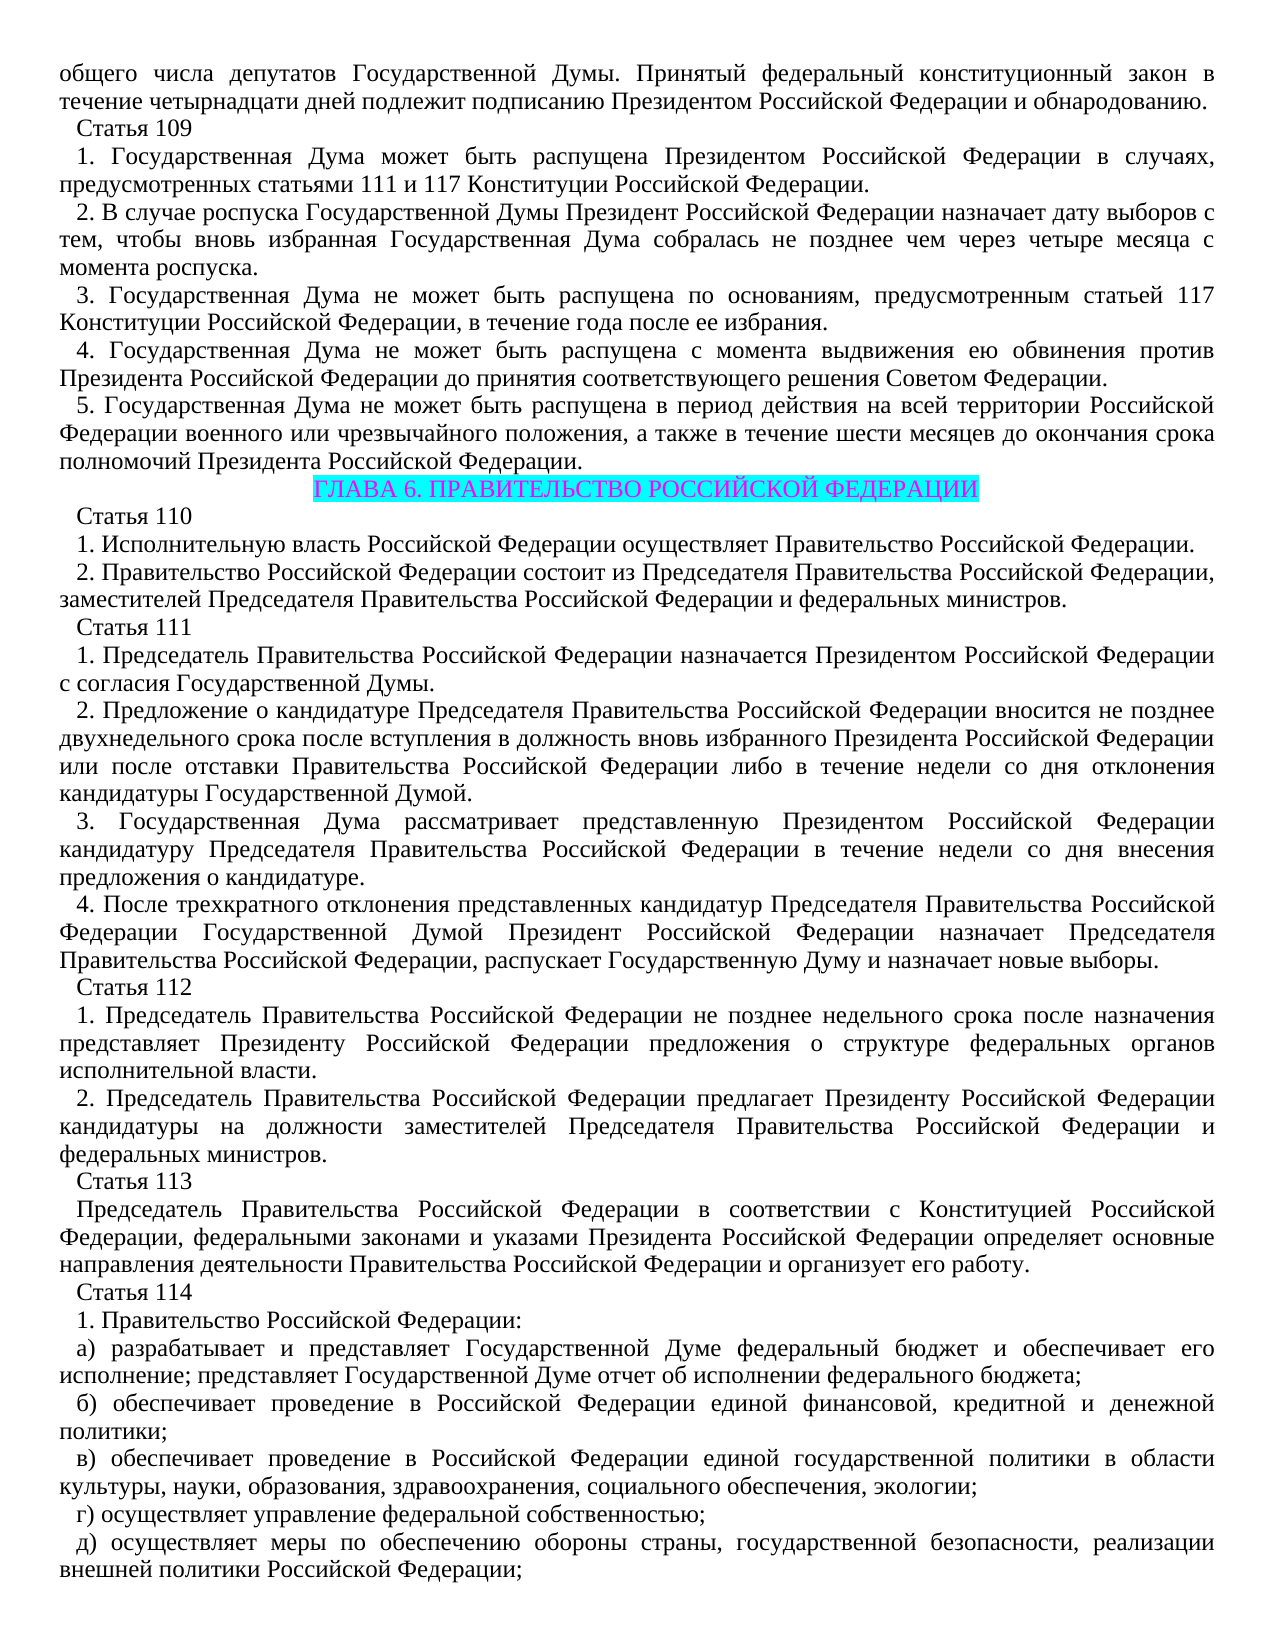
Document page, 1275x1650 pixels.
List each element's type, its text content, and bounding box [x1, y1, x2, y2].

text Статья 110 [59, 502, 1216, 530]
text общего числа депутатов Государственной Думы. Принятый федеральный конституционный закон в течение четырнадцати дней подлежит подписанию Президентом Российской Федерации и обнародованию. [59, 59, 1216, 114]
text 1. Исполнительную власть Российской Федерации осуществляет Правительство Российской Федерации. [59, 530, 1216, 558]
text 2. Председатель Правительства Российской Федерации предлагает Президенту Российской Федерации кандидатуры на должности заместителей Председателя Правительства Российской Федерации и федеральных министров. [59, 1084, 1216, 1167]
text 1. Председатель Правительства Российской Федерации назначается Президентом Российской Федерации с согласия Государственной Думы. [59, 641, 1216, 696]
text а) разрабатывает и представляет Государственной Думе федеральный бюджет и обеспечивает его исполнение; представляет Государственной Думе отчет об исполнении федерального бюджета; [59, 1334, 1216, 1389]
text 1. Правительство Российской Федерации: [59, 1306, 1216, 1334]
text Статья 112 [59, 973, 1216, 1001]
text Статья 111 [59, 613, 1216, 641]
text 4. Государственная Дума не может быть распущена с момента выдвижения ею обвинения против Президента Российской Федерации до принятия соответствующего решения Советом Федерации. [59, 336, 1216, 392]
text в) обеспечивает проведение в Российской Федерации единой государственной политики в области культуры, науки, образования, здравоохранения, социального обеспечения, экологии; [59, 1444, 1216, 1500]
text Статья 114 [59, 1278, 1216, 1306]
text г) осуществляет управление федеральной собственностью; [59, 1500, 1216, 1528]
text Статья 113 [59, 1167, 1216, 1195]
text 1. Председатель Правительства Российской Федерации не позднее недельного срока после назначения представляет Президенту Российской Федерации предложения о структуре федеральных органов исполнительной власти. [59, 1001, 1216, 1084]
text 2. Предложение о кандидатуре Председателя Правительства Российской Федерации вносится не позднее двухнедельного срока после вступления в должность вновь избранного Президента Российской Федерации или после отставки Правительства Российской Федерации либо в течение недели со дня отклонения кандидатуры Государственной Думой. [59, 696, 1216, 807]
text 1. Государственная Дума может быть распущена Президентом Российской Федерации в случаях, предусмотренных статьями 111 и 117 Конституции Российской Федерации. [59, 142, 1216, 198]
text 4. После трехкратного отклонения представленных кандидатур Председателя Правительства Российской Федерации Государственной Думой Президент Российской Федерации назначает Председателя Правительства Российской Федерации, распускает Государственную Думу и назначает новые выборы. [59, 890, 1216, 973]
text 5. Государственная Дума не может быть распущена в период действия на всей территории Российской Федерации военного или чрезвычайного положения, а также в течение шести месяцев до окончания срока полномочий Президента Российской Федерации. [59, 392, 1216, 475]
text 2. Правительство Российской Федерации состоит из Председателя Правительства Российской Федерации, заместителей Председателя Правительства Российской Федерации и федеральных министров. [59, 558, 1216, 613]
text ГЛАВА 6. ПРАВИТЕЛЬСТВО РОССИЙСКОЙ ФЕДЕРАЦИИ [59, 475, 1216, 502]
text 3. Государственная Дума не может быть распущена по основаниям, предусмотренным статьей 117 Конституции Российской Федерации, в течение года после ее избрания. [59, 281, 1216, 336]
text Статья 109 [59, 114, 1216, 142]
text Председатель Правительства Российской Федерации в соответствии с Конституцией Российской Федерации, федеральными законами и указами Президента Российской Федерации определяет основные направления деятельности Правительства Российской Федерации и организует его работу. [59, 1195, 1216, 1278]
text д) осуществляет меры по обеспечению обороны страны, государственной безопасности, реализации внешней политики Российской Федерации; [59, 1528, 1216, 1583]
text 2. В случае роспуска Государственной Думы Президент Российской Федерации назначает дату выборов с тем, чтобы вновь избранная Государственная Дума собралась не позднее чем через четыре месяца с момента роспуска. [59, 198, 1216, 281]
text 3. Государственная Дума рассматривает представленную Президентом Российской Федерации кандидатуру Председателя Правительства Российской Федерации в течение недели со дня внесения предложения о кандидатуре. [59, 807, 1216, 890]
text б) обеспечивает проведение в Российской Федерации единой финансовой, кредитной и денежной политики; [59, 1389, 1216, 1444]
